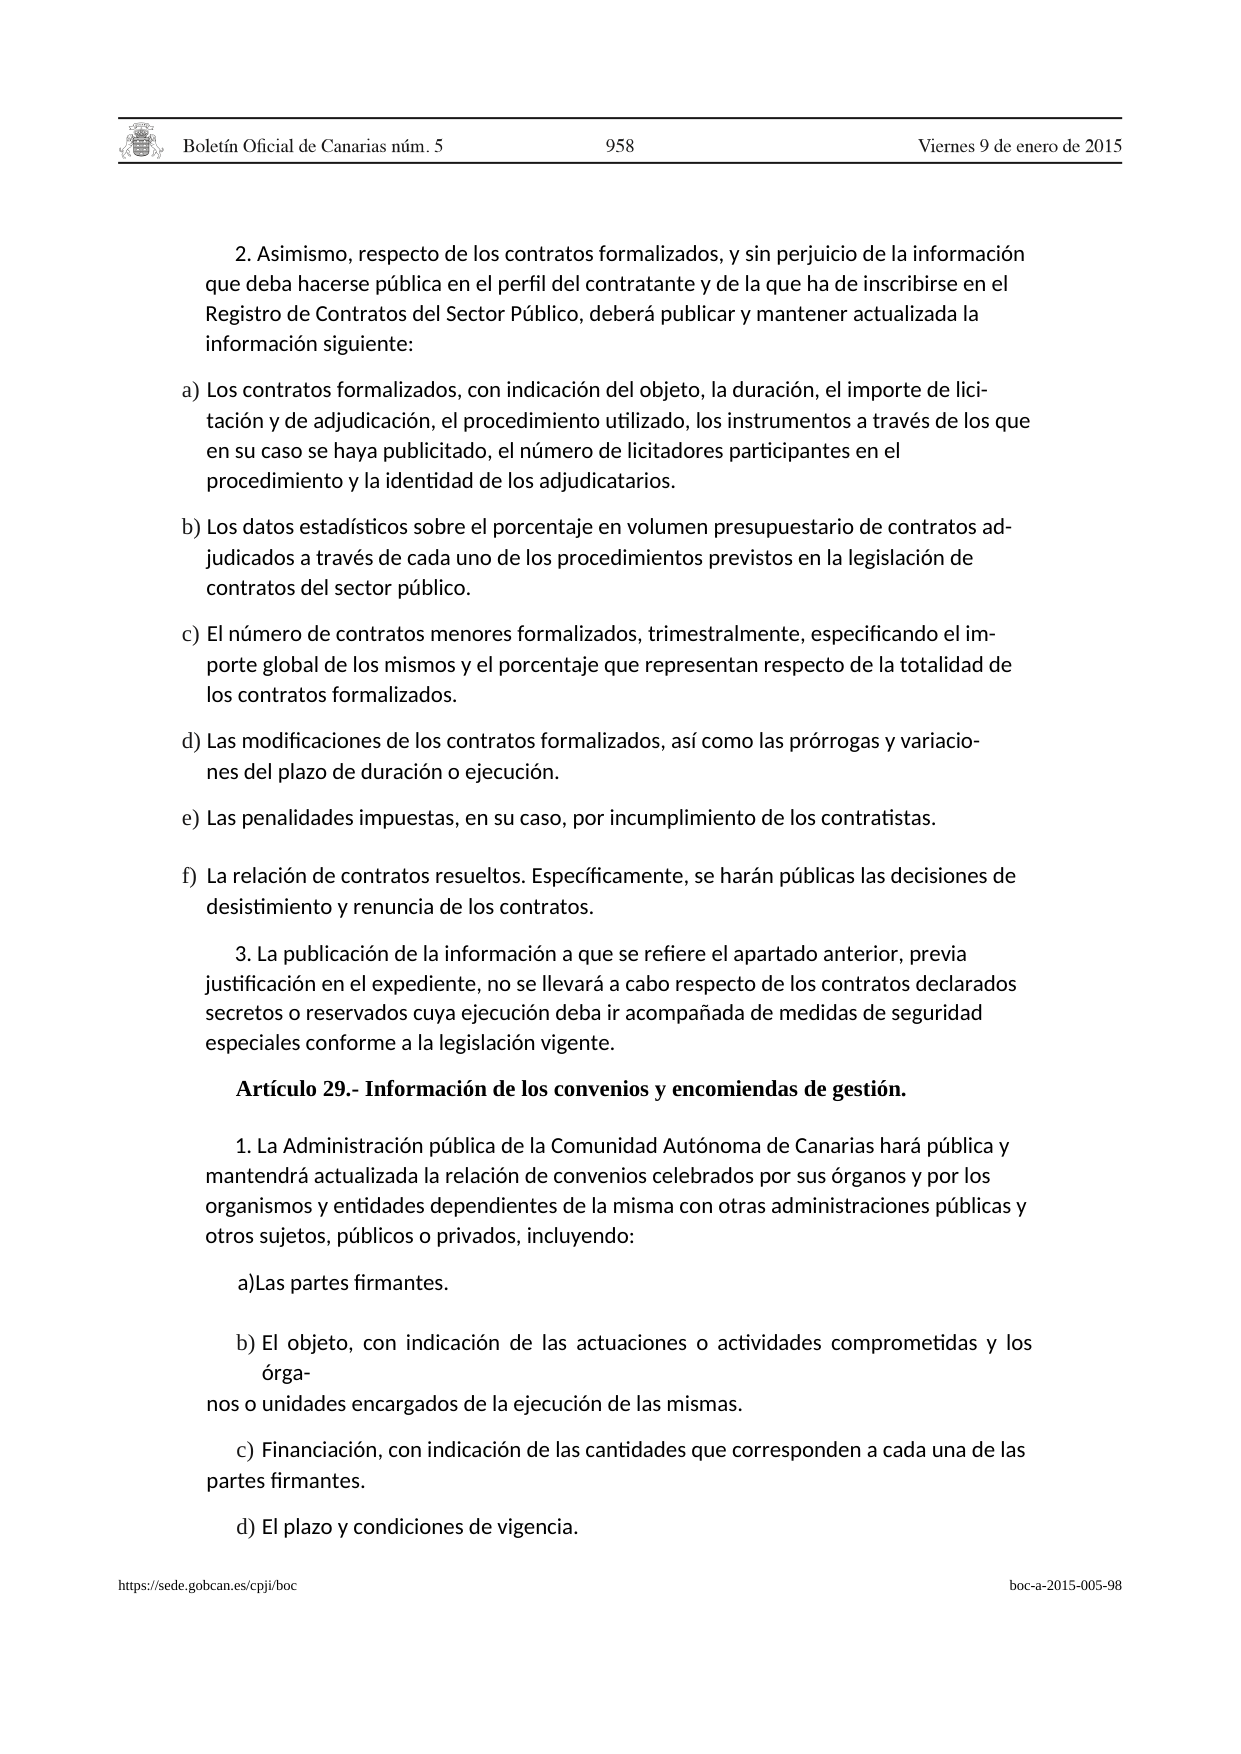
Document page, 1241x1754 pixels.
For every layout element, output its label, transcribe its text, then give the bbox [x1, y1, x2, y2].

list Los datos estadísticos sobre el porcentaje en volumen presupuestario de contratos ad- [182, 512, 1034, 540]
text desistimiento y renuncia de los contratos. [206, 892, 1034, 920]
list El objeto, con indicación de las actuaciones o actividades comprometidas y los órga- [236, 1328, 1034, 1386]
text tación y de adjudicación, el procedimiento utilizado, los instrumentos a través de los que en su caso se haya publicitado, el número de licitadores participantes en el procedimiento y la identidad de los adjudicatarios. [206, 406, 1034, 494]
text nos o unidades encargados de la ejecución de las mismas. [206, 1389, 1034, 1417]
list Los contratos formalizados, con indicación del objeto, la duración, el importe de lici- [182, 375, 1034, 403]
text Artículo 29.- Información de los convenios y encomiendas de gestión. [236, 1075, 1034, 1101]
text nes del plazo de duración o ejecución. [206, 757, 1034, 785]
list La relación de contratos resueltos. Específicamente, se harán públicas las decisiones de [182, 862, 1034, 890]
text partes firmantes. [206, 1466, 1034, 1494]
list Las modificaciones de los contratos formalizados, así como las prórrogas y variacio- [182, 726, 1034, 754]
list El número de contratos menores formalizados, trimestralmente, especificando el im- [182, 619, 1034, 647]
text 2. Asimismo, respecto de los contratos formalizados, y sin perjuicio de la información que deba hacerse pública en el perfil del contratante y de la que ha de inscribirse en el Registro de Contratos del Sector Público, deberá publicar y mantener actualizada la información siguiente: [205, 239, 1034, 357]
text 3. La publicación de la información a que se refiere el apartado anterior, previa justificación en el expediente, no se llevará a cabo respecto de los contratos declarados secretos o reservados cuya ejecución deba ir acompañada de medidas de seguridad especiales conforme a la legislación vigente. [205, 939, 1034, 1056]
text 1. La Administración pública de la Comunidad Autónoma de Canarias hará pública y mantendrá actualizada la relación de convenios celebrados por sus órganos y por los organismos y entidades dependientes de la misma con otras administraciones públicas y otros sujetos, públicos o privados, incluyendo: [205, 1132, 1034, 1249]
list Financiación, con indicación de las cantidades que corresponden a cada una de las [236, 1435, 1034, 1463]
list Las penalidades impuestas, en su caso, por incumplimiento de los contratistas. [182, 803, 1034, 831]
list El plazo y condiciones de vigencia. [236, 1512, 1034, 1540]
text judicados a través de cada uno de los procedimientos previstos en la legislación de contratos del sector público. [206, 543, 1034, 601]
text porte global de los mismos y el porcentaje que representan respecto de la totalidad de los contratos formalizados. [206, 650, 1034, 708]
text a)Las partes firmantes. [237, 1268, 1034, 1296]
